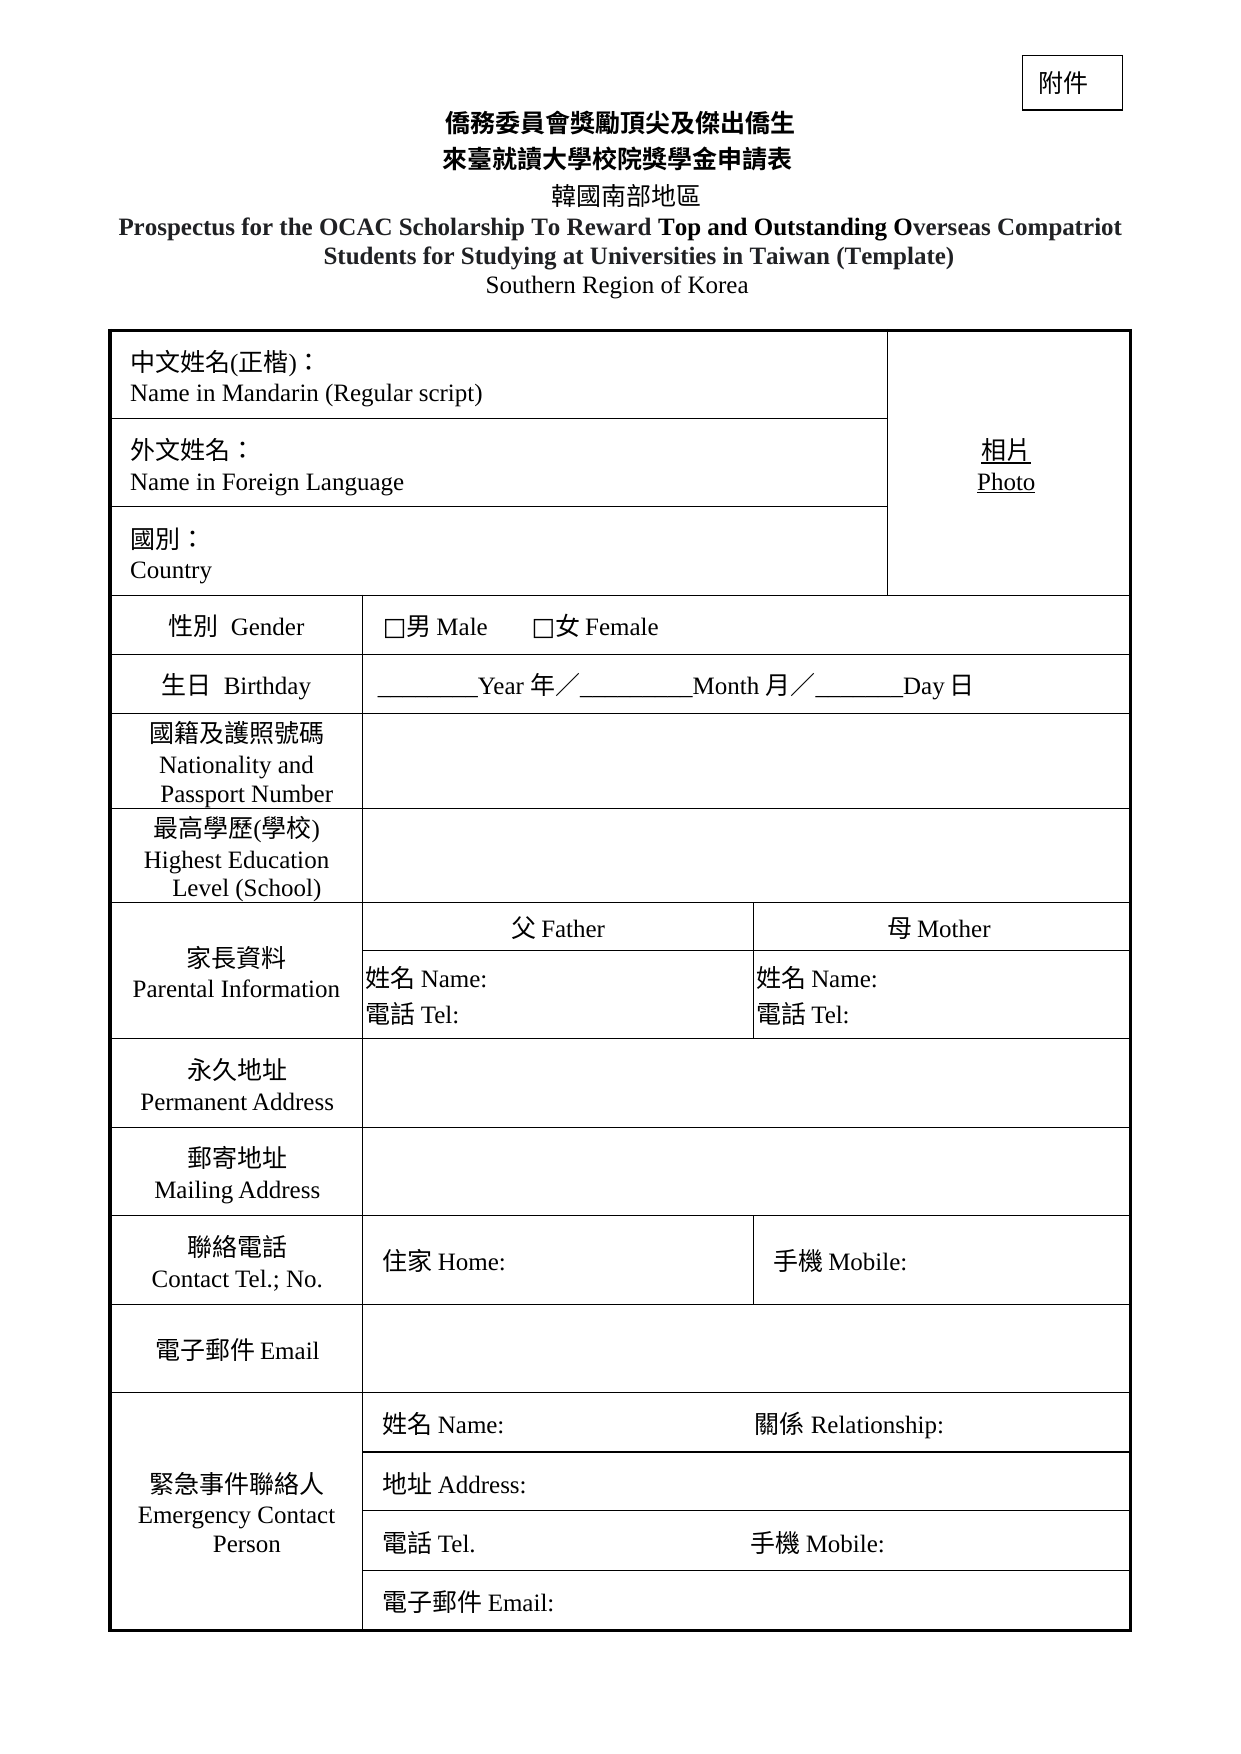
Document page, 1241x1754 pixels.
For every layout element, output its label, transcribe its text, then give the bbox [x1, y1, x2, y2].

table_cell 地址Address: [363, 1453, 1129, 1510]
text 來臺就讀大學校院獎學金申請表 [118, 140, 1122, 176]
table_cell [363, 809, 1129, 902]
table_cell 住家Home: [363, 1216, 753, 1304]
table_cell 姓名Name: 電話Tel: [363, 951, 753, 1038]
table_header 中文姓名(正楷)： Name in Mandarin (Regular script) [112, 332, 887, 417]
table_cell 最高學歷(學校) Highest Education Level (School) [112, 809, 362, 902]
table_cell 姓名Name: 電話Tel: [754, 951, 1129, 1038]
table_cell □男Male □女Female [363, 596, 1129, 654]
text Prospectus for the OCAC Scholarship To Reward Top and Outstanding Overseas Compatriot Students for Studying at Universities in Taiwan (Template) [118, 212, 1122, 270]
table_cell 電子郵件Email [112, 1305, 362, 1392]
table_cell 電話Tel. 手機Mobile: [363, 1511, 1129, 1569]
table_cell [363, 714, 1129, 807]
table_cell ________Year 年／_________Month 月／_______Day日 [363, 655, 1129, 713]
table_cell 父Father [363, 903, 753, 949]
table_cell 郵寄地址 Mailing Address [112, 1128, 362, 1215]
table_cell 電子郵件Email: [363, 1571, 1129, 1628]
text 僑務委員會獎勵頂尖及傑出僑生 [118, 103, 1122, 140]
text Southern Region of Korea [118, 270, 1122, 298]
table_cell [363, 1305, 1129, 1392]
text 附件4 [1038, 64, 1107, 102]
text 韓國南部地區 [130, 176, 1122, 212]
table_cell 緊急事件聯絡人 Emergency Contact Person [112, 1393, 362, 1628]
table_cell 母Mother [754, 903, 1129, 949]
table_cell [363, 1039, 1129, 1127]
table_cell 外文姓名： Name in Foreign Language [112, 419, 887, 506]
table_cell 生日 Birthday [112, 655, 362, 713]
table_cell 姓名Name: 關係 Relationship: [363, 1393, 1129, 1451]
table_cell 家長資料 Parental Information [112, 903, 362, 1038]
table_cell 性別 Gender [112, 596, 362, 654]
table_cell 手機Mobile: [754, 1216, 1129, 1304]
text [1023, 56, 1122, 109]
table_cell 國籍及護照號碼 Nationality and Passport Number [112, 714, 362, 807]
table_cell [363, 1128, 1129, 1215]
table_cell 國別： Country [112, 507, 887, 594]
table_cell 永久地址 Permanent Address [112, 1039, 362, 1127]
table_header 相片 Photo [888, 332, 1129, 594]
table_cell 聯絡電話 Contact Tel.; No. [112, 1216, 362, 1304]
